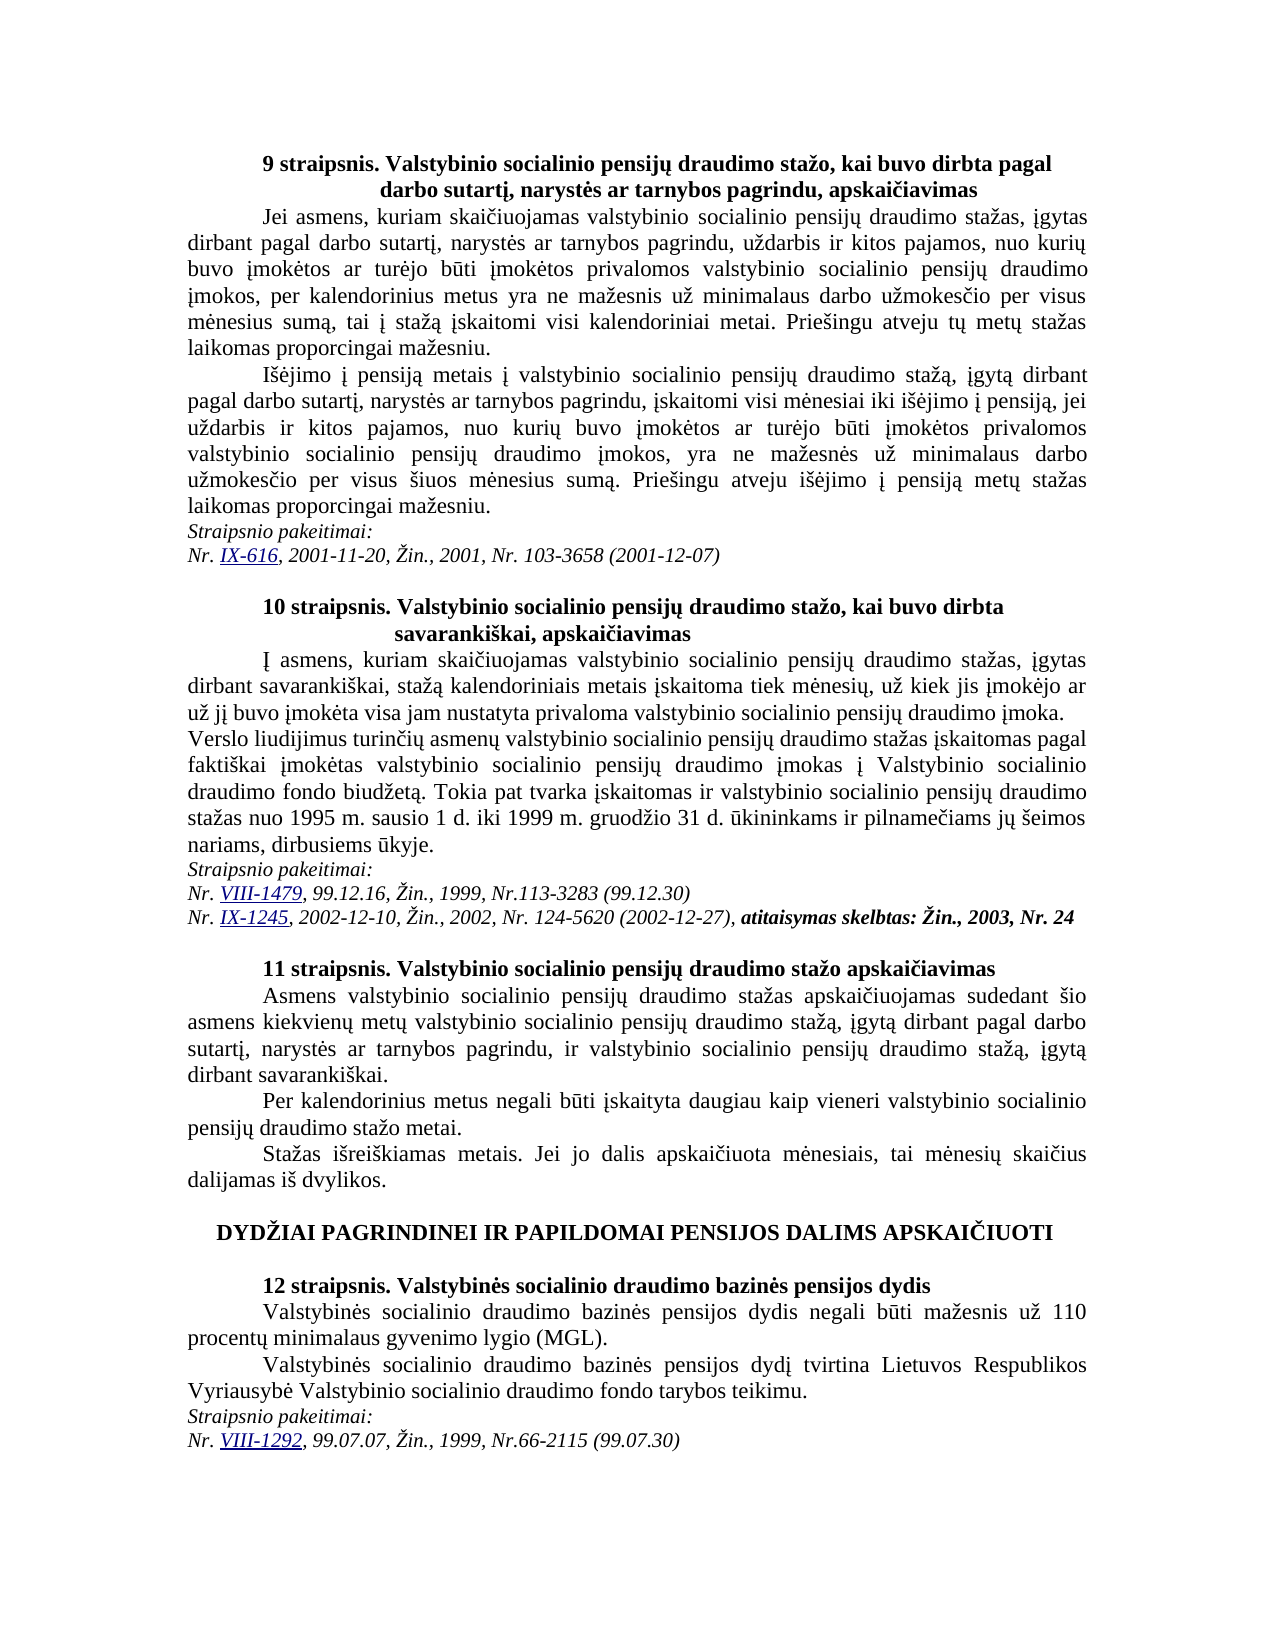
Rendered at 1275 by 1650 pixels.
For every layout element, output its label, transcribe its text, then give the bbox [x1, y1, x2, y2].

text Verslo liudijimus turinčių asmenų valstybinio socialinio pensijų draudimo stažas įskaitomas pagal faktiškai įmokėtas valstybinio socialinio pensijų draudimo įmokas į Valstybinio socialinio draudimo fondo biudžetą. Tokia pat tvarka įskaitomas ir valstybinio socialinio pensijų draudimo stažas nuo 1995 m. sausio 1 d. iki 1999 m. gruodžio 31 d. ūkininkams ir pilnamečiams jų šeimos nariams, dirbusiems ūkyje. [187, 725, 1088, 857]
text 11 straipsnis. Valstybinio socialinio pensijų draudimo stažo apskaičiavimas [187, 956, 1088, 982]
text Nr. IX-616, 2001-11-20, Žin., 2001, Nr. 103-3658 (2001-12-07) [187, 543, 1088, 567]
text Valstybinės socialinio draudimo bazinės pensijos dydį tvirtina Lietuvos Respublikos Vyriausybė Valstybinio socialinio draudimo fondo tarybos teikimu. [187, 1351, 1088, 1403]
text Straipsnio pakeitimai: [187, 1403, 1088, 1428]
text darbo sutartį, narystės ar tarnybos pagrindu, apskaičiavimas [379, 176, 1088, 203]
text Straipsnio pakeitimai: [187, 857, 1088, 881]
text 9 straipsnis. Valstybinio socialinio pensijų draudimo stažo, kai buvo dirbta pagal [262, 150, 1088, 176]
text savarankiškai, apskaičiavimas [394, 620, 1088, 646]
text Asmens valstybinio socialinio pensijų draudimo stažas apskaičiuojamas sudedant šio asmens kiekvienų metų valstybinio socialinio pensijų draudimo stažą, įgytą dirbant pagal darbo sutartį, narystės ar tarnybos pagrindu, ir valstybinio socialinio pensijų draudimo stažą, įgytą dirbant savarankiškai. [187, 982, 1088, 1087]
text Į asmens, kuriam skaičiuojamas valstybinio socialinio pensijų draudimo stažas, įgytas dirbant savarankiškai, stažą kalendoriniais metais įskaitoma tiek mėnesių, už kiek jis įmokėjo ar už jį buvo įmokėta visa jam nustatyta privaloma valstybinio socialinio pensijų draudimo įmoka. [187, 646, 1088, 725]
text Išėjimo į pensiją metais į valstybinio socialinio pensijų draudimo stažą, įgytą dirbant pagal darbo sutartį, narystės ar tarnybos pagrindu, įskaitomi visi mėnesiai iki išėjimo į pensiją, jei uždarbis ir kitos pajamos, nuo kurių buvo įmokėtos ar turėjo būti įmokėtos privalomos valstybinio socialinio pensijų draudimo įmokos, yra ne mažesnės už minimalaus darbo užmokesčio per visus šiuos mėnesius sumą. Priešingu atveju išėjimo į pensiją metų stažas laikomas proporcingai mažesniu. [187, 361, 1088, 519]
text Straipsnio pakeitimai: [187, 519, 1088, 543]
text Jei asmens, kuriam skaičiuojamas valstybinio socialinio pensijų draudimo stažas, įgytas dirbant pagal darbo sutartį, narystės ar tarnybos pagrindu, uždarbis ir kitos pajamos, nuo kurių buvo įmokėtos ar turėjo būti įmokėtos privalomos valstybinio socialinio pensijų draudimo įmokos, per kalendorinius metus yra ne mažesnis už minimalaus darbo užmokesčio per visus mėnesius sumą, tai į stažą įskaitomi visi kalendoriniai metai. Priešingu atveju tų metų stažas laikomas proporcingai mažesniu. [187, 203, 1088, 361]
text 12 straipsnis. Valstybinės socialinio draudimo bazinės pensijos dydis [187, 1272, 1088, 1298]
text 10 straipsnis. Valstybinio socialinio pensijų draudimo stažo, kai buvo dirbta [262, 593, 1088, 620]
text Nr. IX-1245, 2002-12-10, Žin., 2002, Nr. 124-5620 (2002-12-27), atitaisymas skelbtas: Žin., 2003, Nr. 24 [187, 905, 1088, 929]
text Per kalendorinius metus negali būti įskaityta daugiau kaip vieneri valstybinio socialinio pensijų draudimo stažo metai. [187, 1087, 1088, 1140]
text Nr. VIII-1479, 99.12.16, Žin., 1999, Nr.113-3283 (99.12.30) [187, 881, 1088, 905]
text Stažas išreiškiamas metais. Jei jo dalis apskaičiuota mėnesiais, tai mėnesių skaičius dalijamas iš dvylikos. [187, 1140, 1088, 1193]
subtitle DYDŽIAI PAGRINDINEI IR PAPILDOMAI PENSIJOS DALIMS APSKAIČIUOTI [187, 1219, 1088, 1245]
text Valstybinės socialinio draudimo bazinės pensijos dydis negali būti mažesnis už 110 procentų minimalaus gyvenimo lygio (MGL). [187, 1298, 1088, 1351]
text Nr. VIII-1292, 99.07.07, Žin., 1999, Nr.66-2115 (99.07.30) [187, 1428, 1088, 1452]
